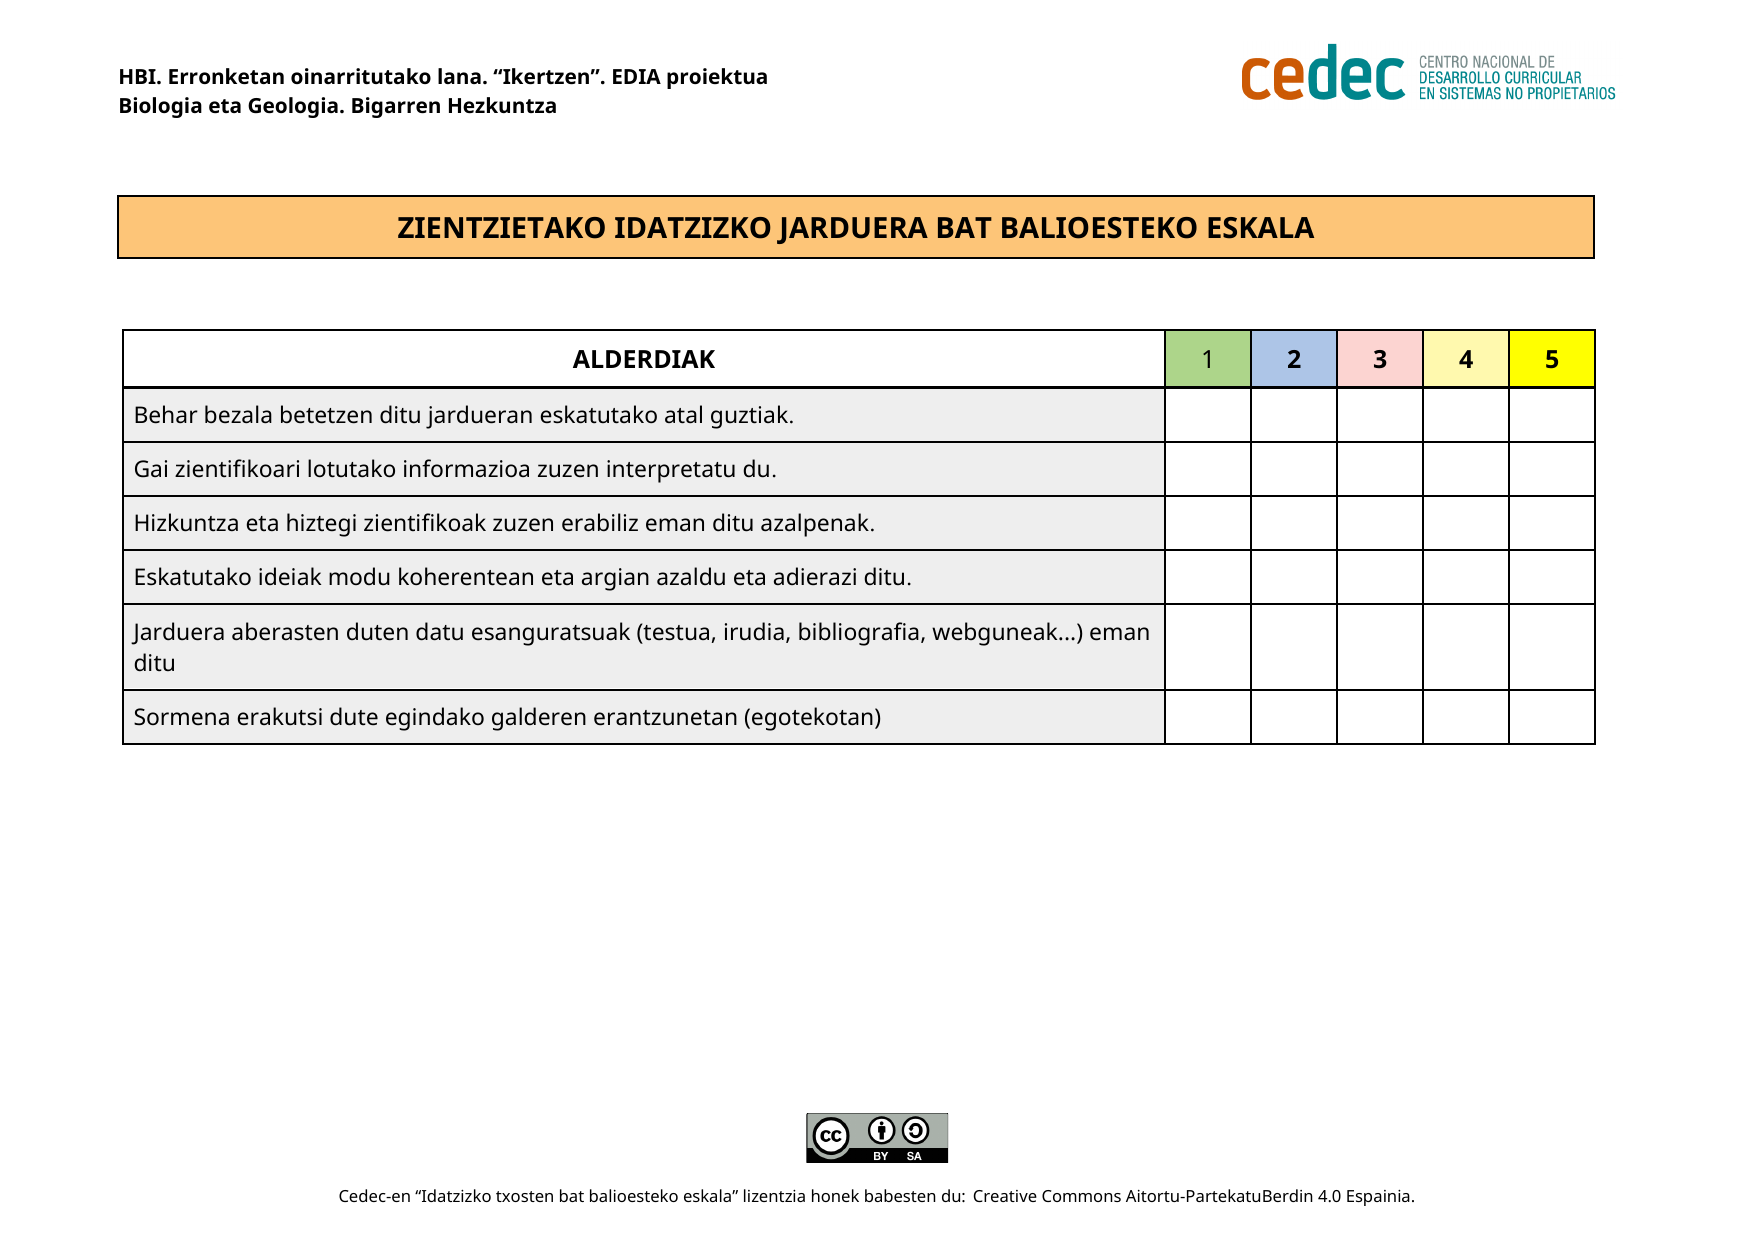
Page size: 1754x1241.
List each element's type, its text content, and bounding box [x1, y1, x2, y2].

picture [1239, 41, 1623, 110]
table_cell [1252, 691, 1336, 743]
table_cell [1338, 691, 1422, 743]
table_header ZIENTZIETAKO IDATZIZKO JARDUERA BAT BALIOESTEKO ESKALA [119, 197, 1593, 257]
table_cell [1510, 389, 1594, 441]
table_cell [1166, 497, 1250, 549]
table_cell [1338, 605, 1422, 688]
table_cell Sormena erakutsi dute egindako galderen erantzunetan (egotekotan) [124, 691, 1164, 743]
table_cell [1338, 389, 1422, 441]
table_cell [1166, 551, 1250, 603]
table_cell [1424, 551, 1508, 603]
table_cell [1424, 497, 1508, 549]
table_cell Eskatutako ideiak modu koherentean eta argian azaldu eta adierazi ditu. [124, 551, 1164, 603]
table_cell Gai zientifikoari lotutako informazioa zuzen interpretatu du. [124, 443, 1164, 495]
table_header 3 [1338, 331, 1422, 386]
table_cell [1166, 605, 1250, 688]
table_cell [1166, 389, 1250, 441]
table_cell [1338, 497, 1422, 549]
table_cell [1252, 551, 1336, 603]
table_header 4 [1424, 331, 1508, 386]
table_header ALDERDIAK [124, 331, 1164, 386]
table_cell [1338, 551, 1422, 603]
table_cell [1424, 691, 1508, 743]
table_cell [1510, 691, 1594, 743]
table_cell [1338, 443, 1422, 495]
table_cell [1252, 497, 1336, 549]
table_cell [1166, 691, 1250, 743]
table_cell [1424, 389, 1508, 441]
table_cell [1510, 605, 1594, 688]
table_cell [1252, 605, 1336, 688]
table_cell [1510, 497, 1594, 549]
table_cell [1424, 605, 1508, 688]
table_cell [1252, 389, 1336, 441]
table_cell [1510, 443, 1594, 495]
table_cell Hizkuntza eta hiztegi zientifikoak zuzen erabiliz eman ditu azalpenak. [124, 497, 1164, 549]
table_cell [1424, 443, 1508, 495]
table_cell [1252, 443, 1336, 495]
table_header 2 [1252, 331, 1336, 386]
table_cell [1510, 551, 1594, 603]
table_cell Jarduera aberasten duten datu esanguratsuak (testua, irudia, bibliografia, webguneak...) eman ditu [124, 605, 1164, 688]
table_header 5 [1510, 331, 1594, 386]
picture [806, 1113, 949, 1163]
table_cell [1166, 443, 1250, 495]
table_cell Behar bezala betetzen ditu jardueran eskatutako atal guztiak. [124, 389, 1164, 441]
table_header 1 [1166, 331, 1250, 386]
